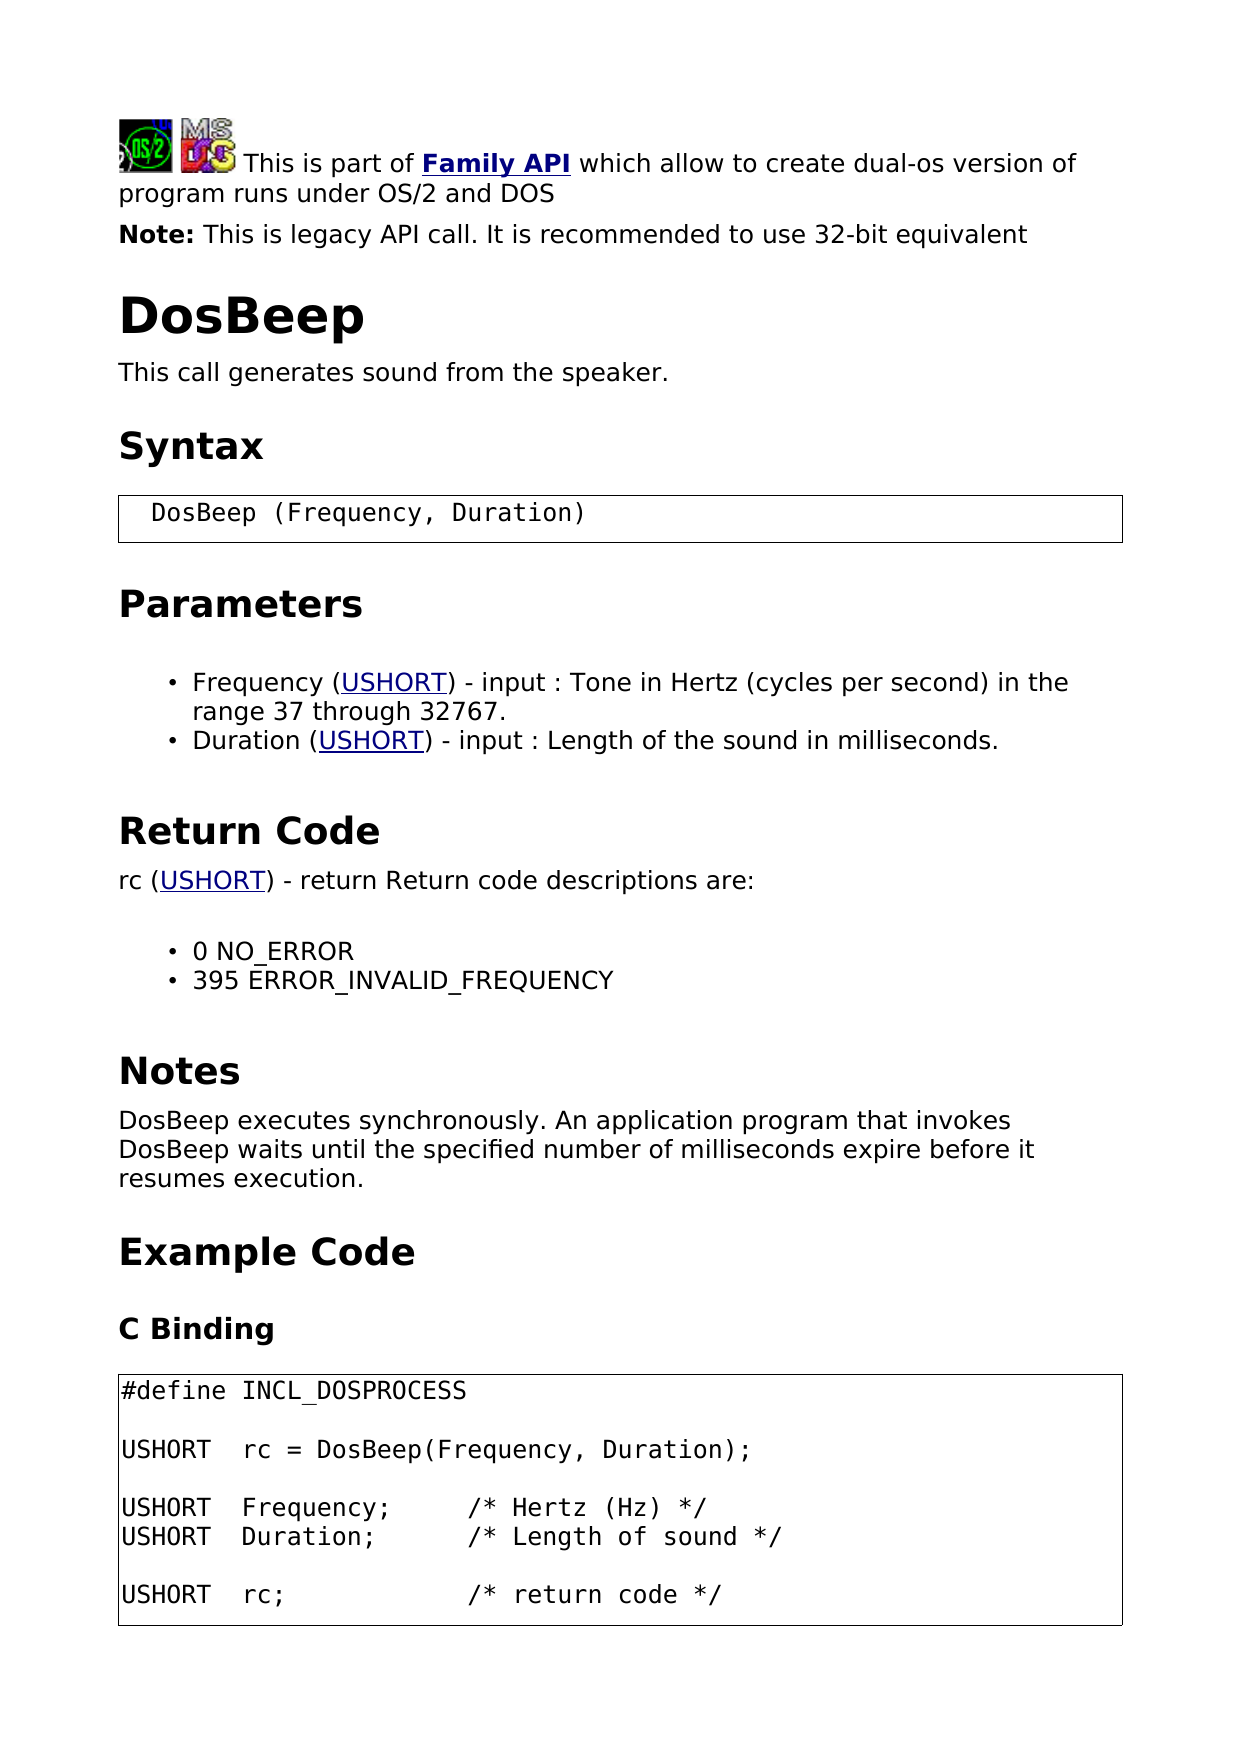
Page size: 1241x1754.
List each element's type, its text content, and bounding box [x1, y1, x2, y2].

list Frequency (USHORT) - input : Tone in Hertz (cycles per second) in the range 37 through 32767. [177, 668, 1122, 726]
subtitle Notes [118, 1050, 1122, 1093]
subtitle Return Code [118, 810, 1122, 853]
subtitle Syntax [118, 424, 1122, 468]
subtitle Example Code [118, 1231, 1122, 1275]
text This is part of Family API which allow to create dual-os version of program runs under OS/2 and DOS [118, 118, 1122, 208]
text This call generates sound from the speaker. [118, 358, 1122, 387]
list 395 ERROR_INVALID_FREQUENCY [177, 966, 1122, 995]
table_header DosBeep (Frequency, Duration) [119, 496, 1122, 542]
subtitle DosBeep [118, 287, 1122, 345]
table_header #define INCL_DOSPROCESS USHORT rc = DosBeep(Frequency, Duration); USHORT Frequency; /* Hertz (Hz) */ USHORT Duration; /* Length of sound */ USHORT rc; /* return code */ [119, 1375, 1122, 1624]
text rc (USHORT) - return Return code descriptions are: [118, 866, 1122, 895]
subtitle Parameters [118, 582, 1122, 626]
list Duration (USHORT) - input : Length of the sound in milliseconds. [177, 726, 1122, 755]
list 0 NO_ERROR [177, 937, 1122, 966]
picture [180, 118, 236, 173]
text DosBeep executes synchronously. An application program that invokes DosBeep waits until the specified number of milliseconds expire before it resumes execution. [118, 1106, 1122, 1193]
picture [118, 118, 173, 173]
text Note: This is legacy API call. It is recommended to use 32-bit equivalent [118, 220, 1122, 249]
subtitle C Binding [118, 1312, 1122, 1346]
